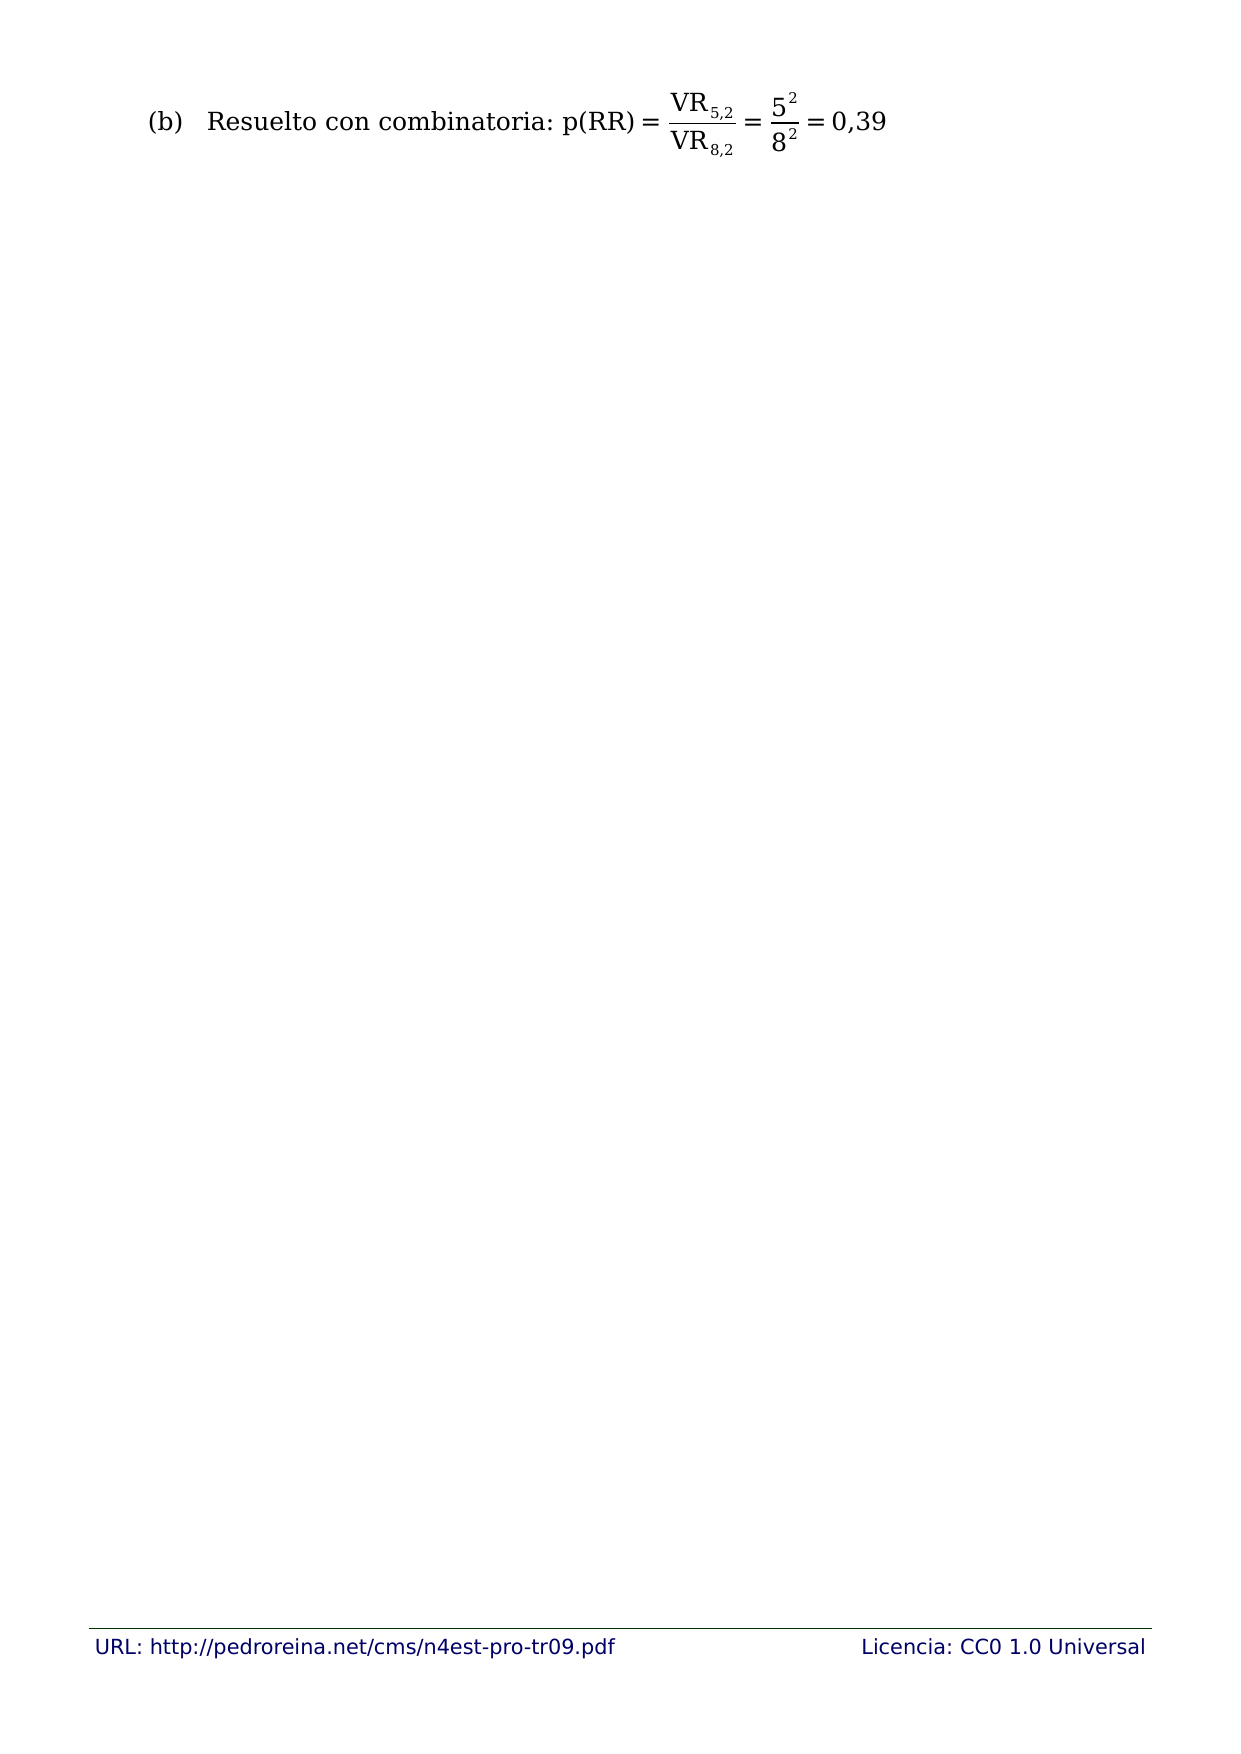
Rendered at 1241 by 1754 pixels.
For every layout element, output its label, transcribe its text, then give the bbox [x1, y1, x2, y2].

text (b) Resuelto con combinatoria: p(RR) === 0,39 [148, 88, 1152, 159]
